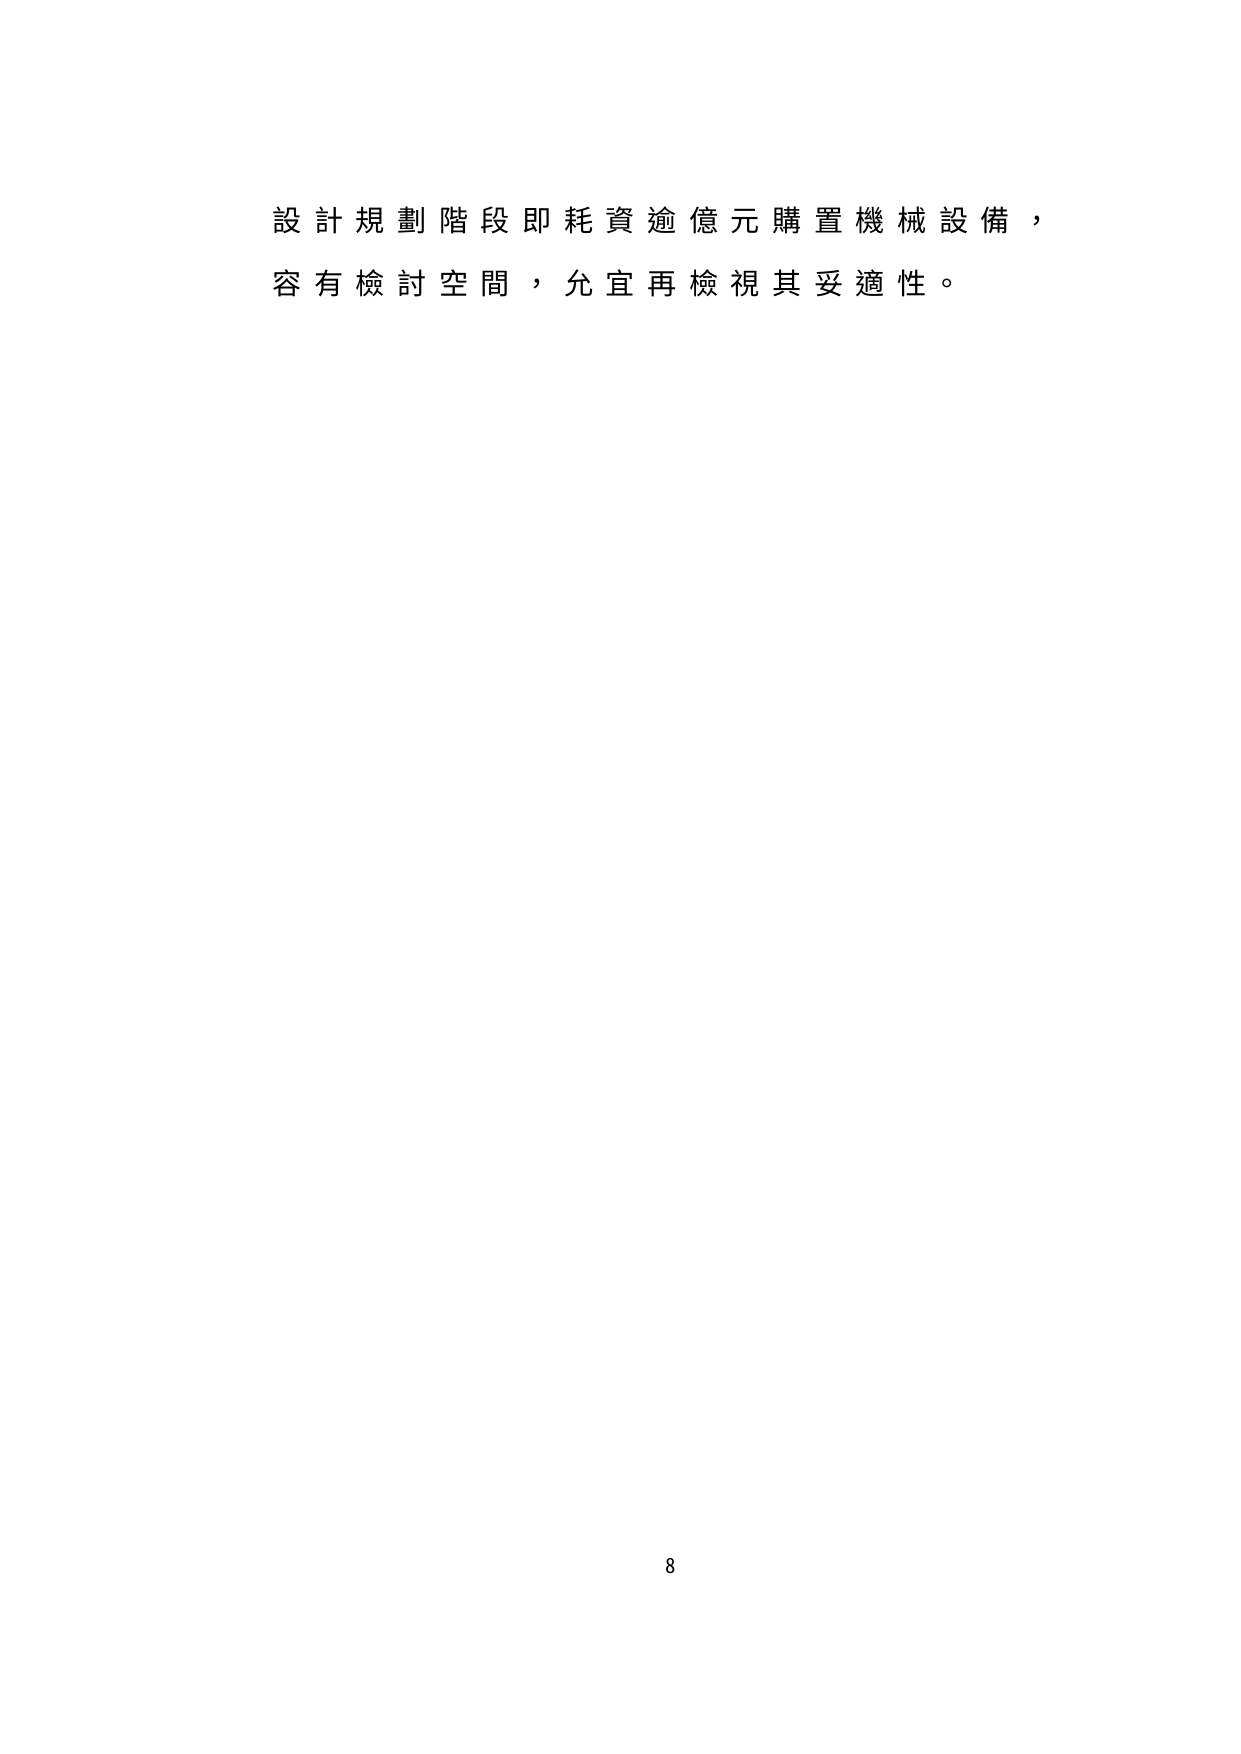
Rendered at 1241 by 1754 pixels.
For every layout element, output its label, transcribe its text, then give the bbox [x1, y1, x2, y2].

text 設計規劃階段即耗資逾億元購置機械設備，容有檢討空間，允宜再檢視其妥適性。 [242, 177, 1058, 302]
